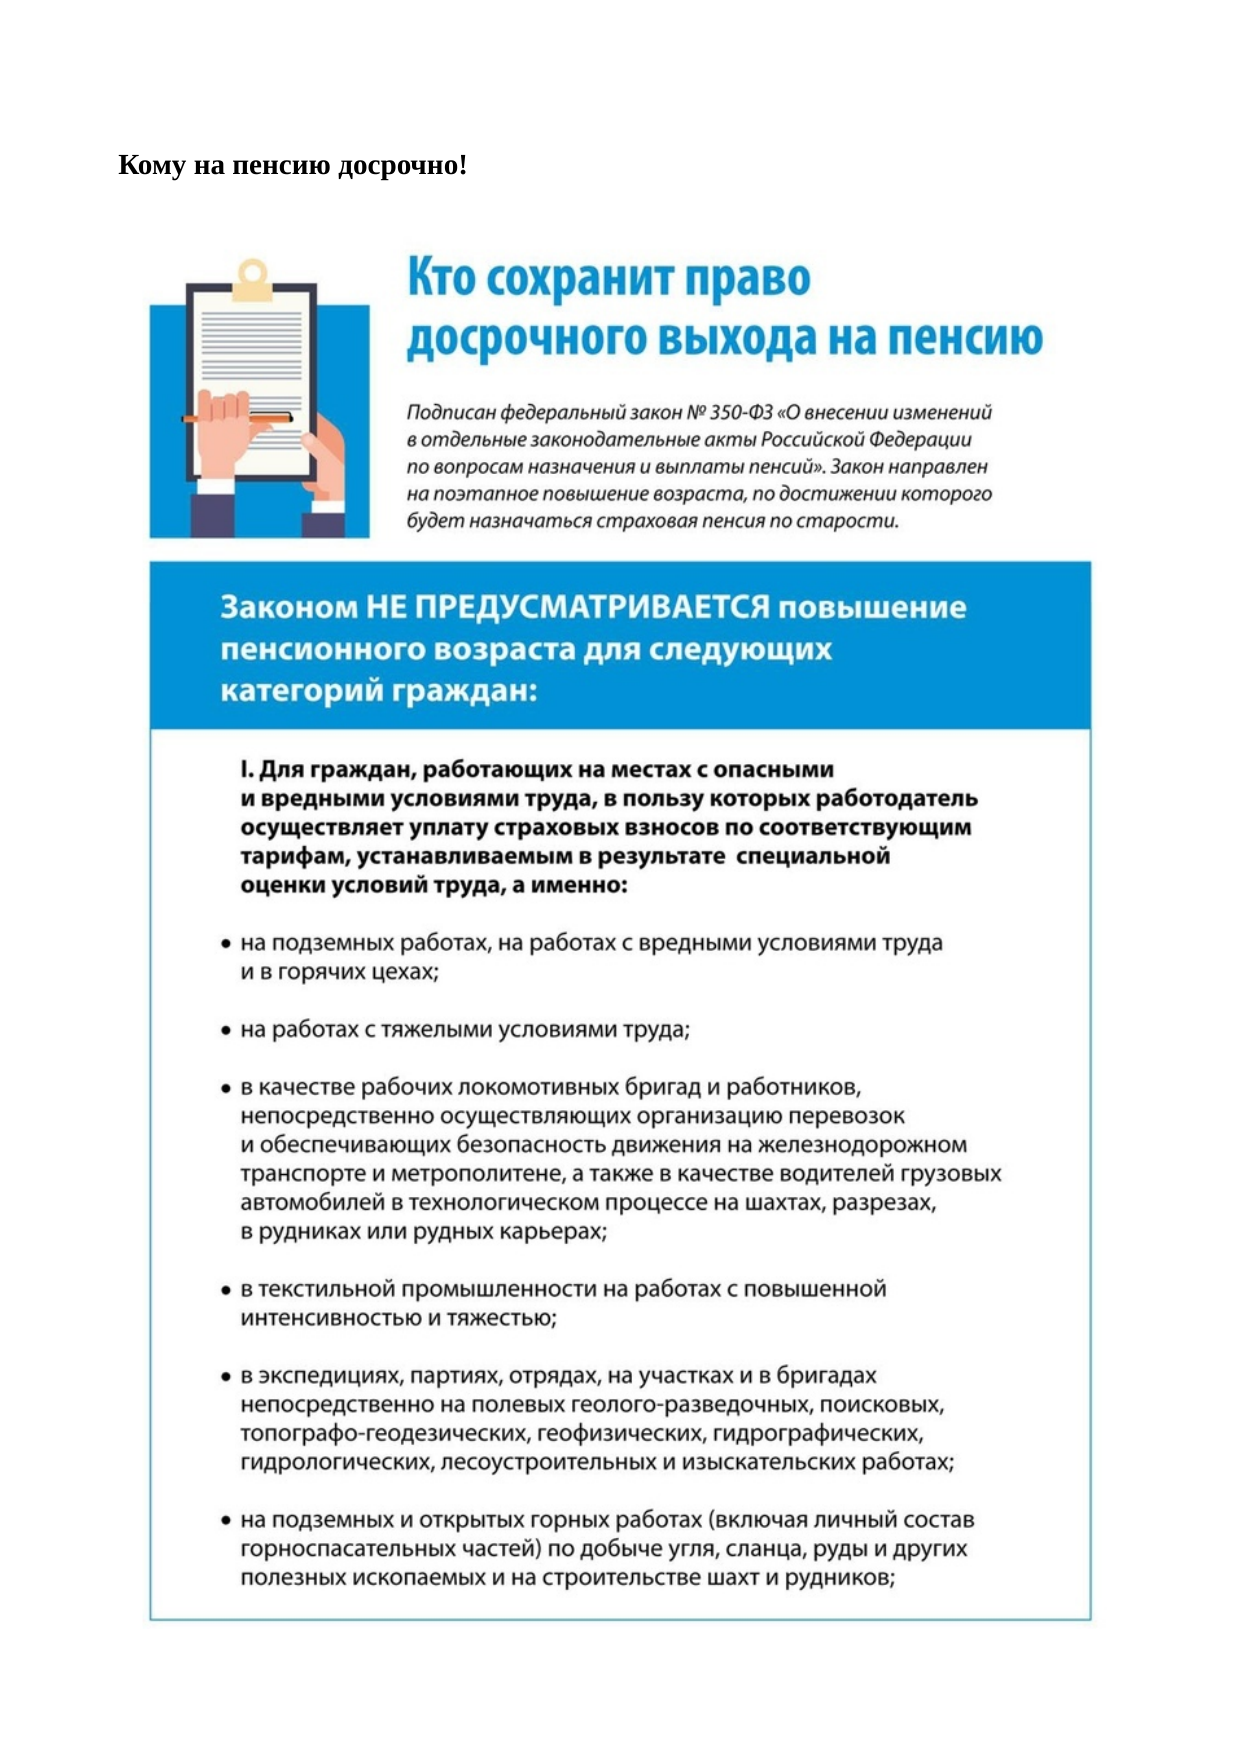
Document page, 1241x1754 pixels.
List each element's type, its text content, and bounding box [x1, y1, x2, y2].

text Кому на пенсию досрочно! [118, 147, 1122, 180]
picture [142, 229, 1144, 1629]
